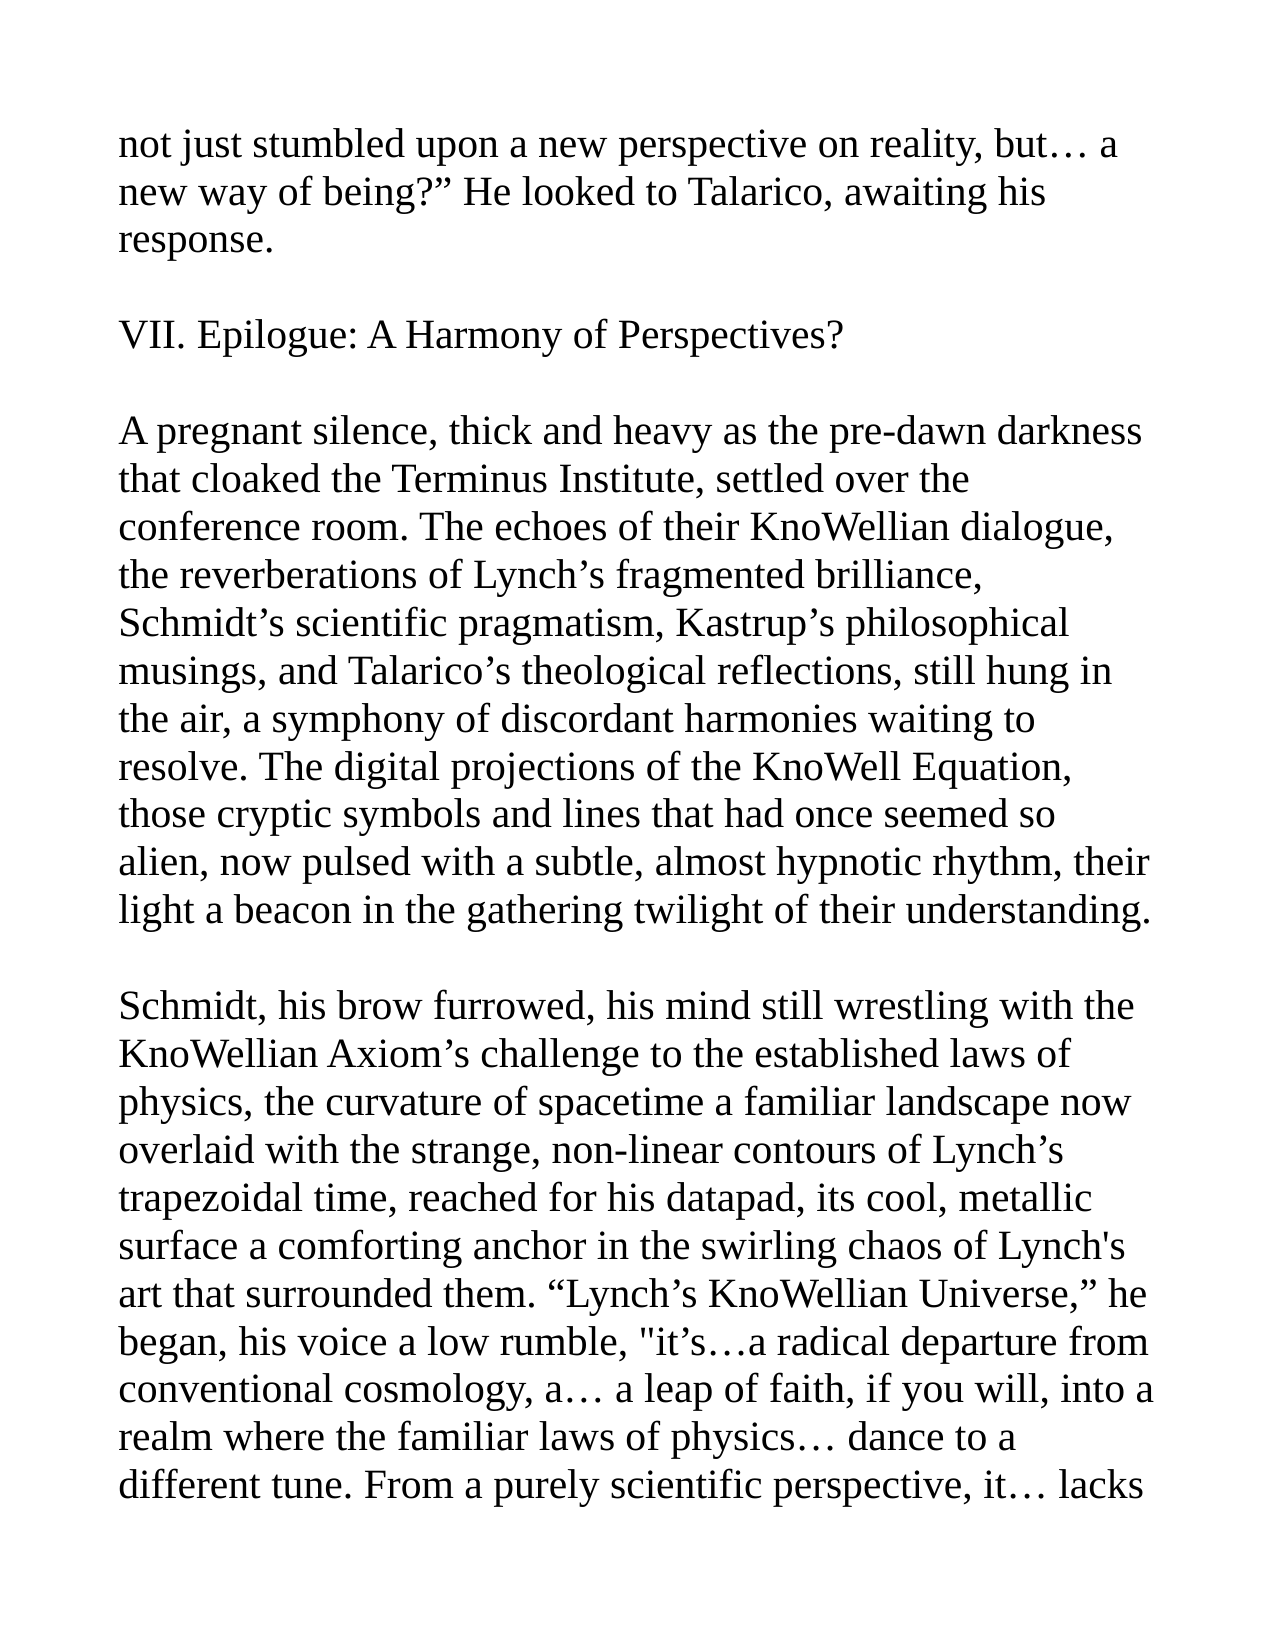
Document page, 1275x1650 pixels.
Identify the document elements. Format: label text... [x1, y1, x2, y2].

text VII. Epilogue: A Harmony of Perspectives? [118, 310, 1157, 358]
text not just stumbled upon a new perspective on reality, but… a new way of being?” He looked to Talarico, awaiting his response. [118, 118, 1157, 262]
text Schmidt, his brow furrowed, his mind still wrestling with the KnoWellian Axiom’s challenge to the established laws of physics, the curvature of spacetime a familiar landscape now overlaid with the strange, non-linear contours of Lynch’s trapezoidal time, reached for his datapad, its cool, metallic surface a comforting anchor in the swirling chaos of Lynch's art that surrounded them. “Lynch’s KnoWellian Universe,” he began, his voice a low rumble, "it’s…a radical departure from conventional cosmology, a… a leap of faith, if you will, into a realm where the familiar laws of physics… dance to a different tune. From a purely scientific perspective, it… lacks [118, 981, 1157, 1508]
text A pregnant silence, thick and heavy as the pre-dawn darkness that cloaked the Terminus Institute, settled over the conference room. The echoes of their KnoWellian dialogue, the reverberations of Lynch’s fragmented brilliance, Schmidt’s scientific pragmatism, Kastrup’s philosophical musings, and Talarico’s theological reflections, still hung in the air, a symphony of discordant harmonies waiting to resolve. The digital projections of the KnoWell Equation, those cryptic symbols and lines that had once seemed so alien, now pulsed with a subtle, almost hypnotic rhythm, their light a beacon in the gathering twilight of their understanding. [118, 406, 1157, 933]
